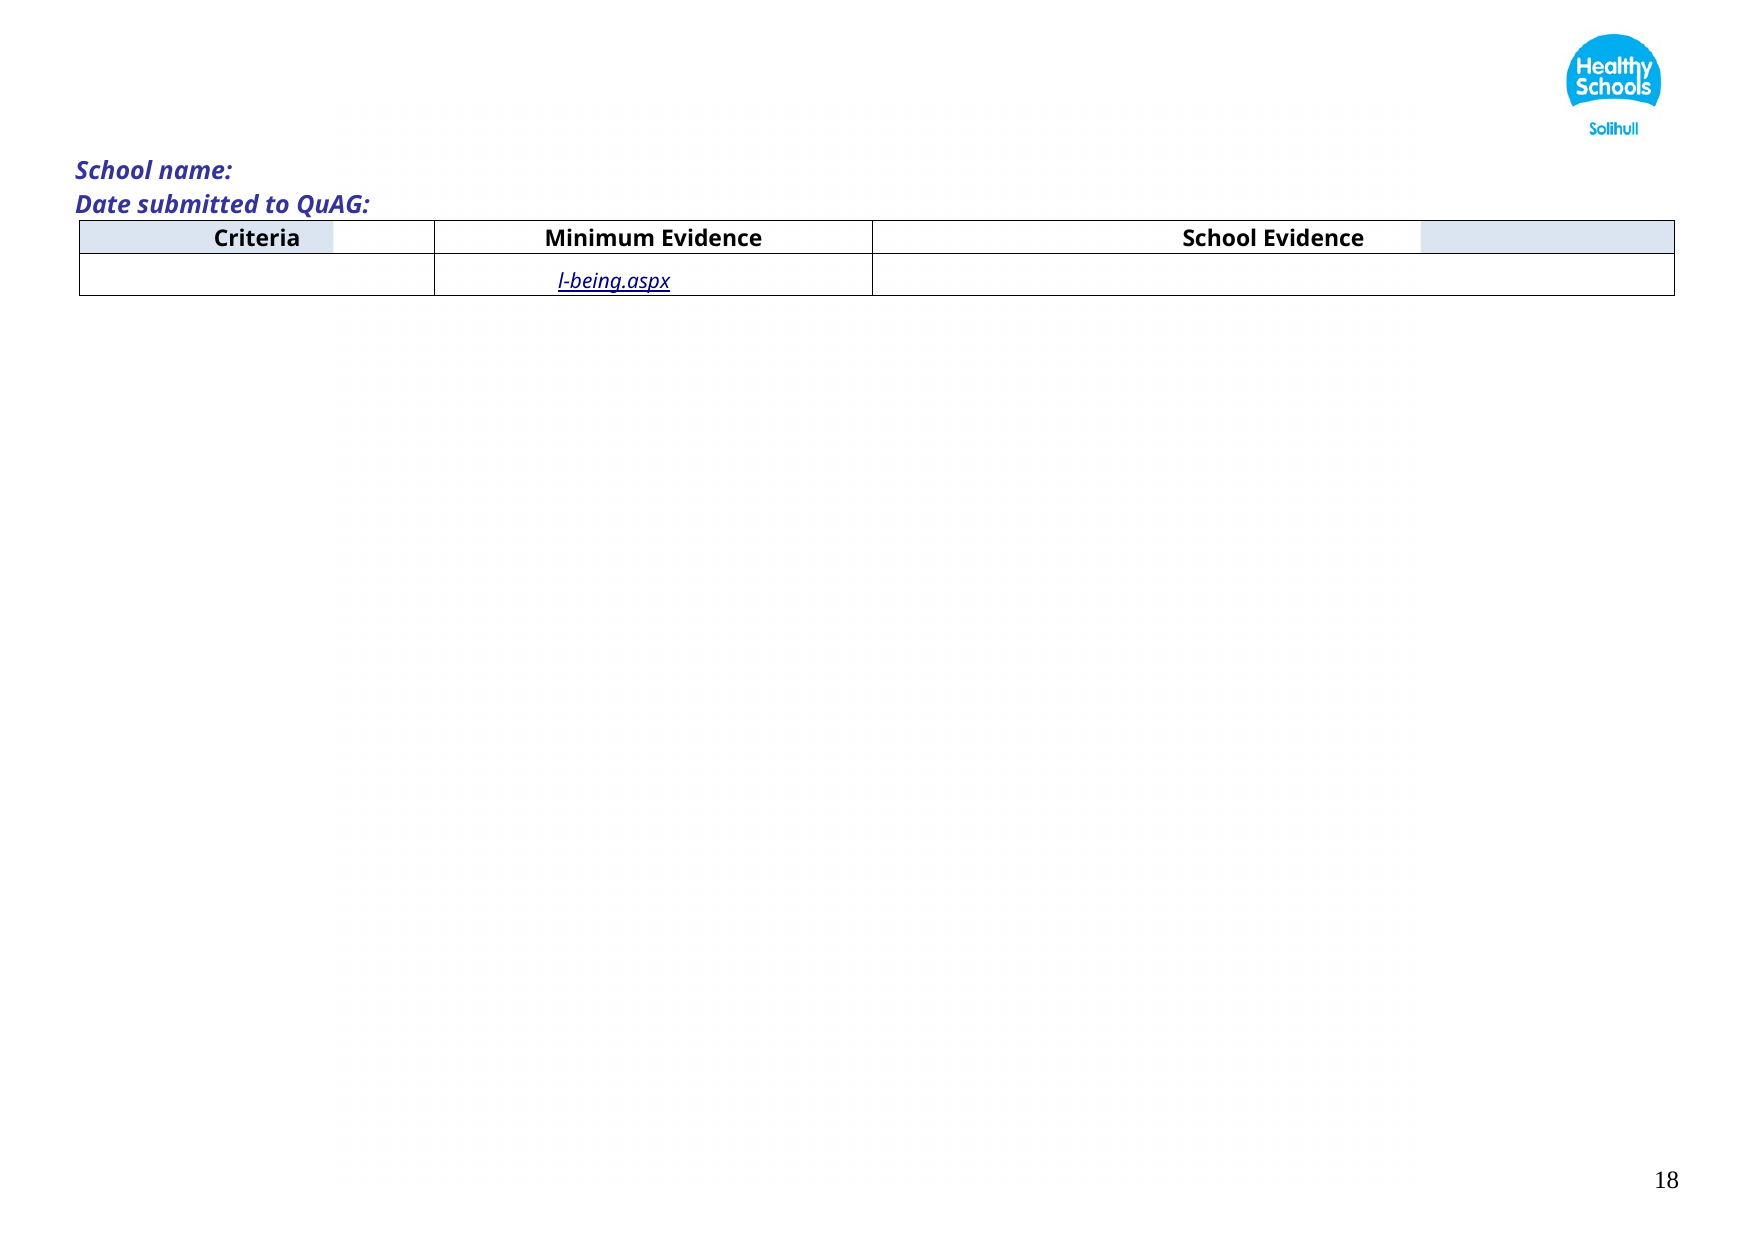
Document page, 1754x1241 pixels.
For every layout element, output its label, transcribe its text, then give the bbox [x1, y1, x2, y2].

table_cell Staff CPD The school identifies staff CPD needs for health and wellbeing and provides appropriate training and development opportunities. Staff health and well-being The school supports staff in maintaining their health and wellbeing and a healthy lifestyle and encourages them to be positive role models. All staff can, confidentially, access advice, support and services (within and beyond school). [80, 254, 333, 295]
table_header Criteria [80, 221, 333, 253]
table_header School Evidence [1421, 221, 1674, 253]
